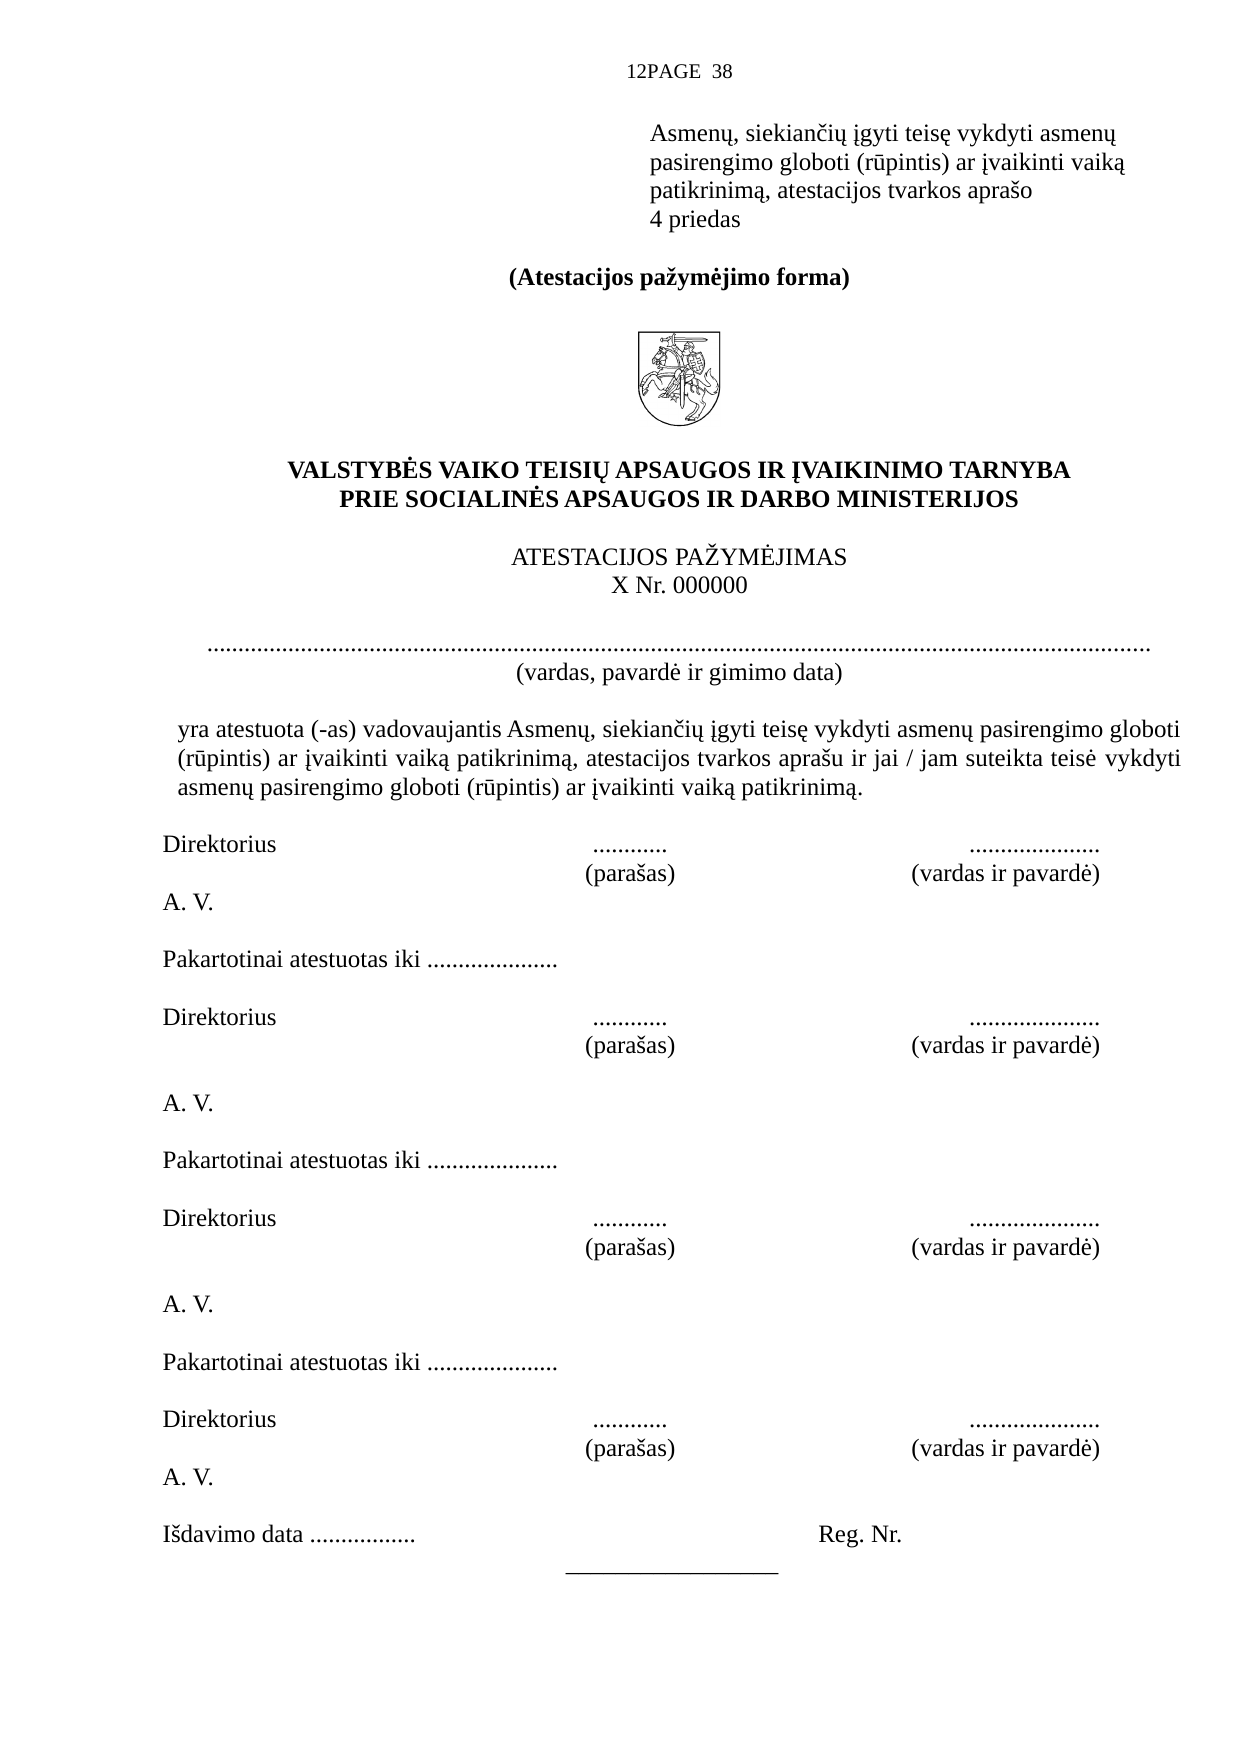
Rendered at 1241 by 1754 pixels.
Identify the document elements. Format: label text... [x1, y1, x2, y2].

table_header ............ (parašas) [481, 1404, 794, 1462]
table_header Direktorius [166, 1404, 481, 1462]
text A. V. [162, 1088, 1181, 1117]
table_header ............ (parašas) [481, 829, 794, 887]
text ... [177, 628, 1181, 657]
table_header Direktorius [166, 1203, 481, 1260]
text A. V. [162, 887, 1181, 915]
text _________________ [162, 1548, 1181, 1577]
text ATESTACIJOS PAŽYMĖJIMAS [177, 542, 1181, 570]
text yra atestuota (-as) vadovaujantis Asmenų, siekiančių įgyti teisę vykdyti asmenų pasirengimo globoti (rūpintis) ar įvaikinti vaiką patikrinimą, atestacijos tvarkos aprašu ir jai / jam suteikta teisė vykdyti asmenų pasirengimo globoti (rūpintis) ar įvaikinti vaiką patikrinimą. [177, 714, 1181, 800]
text VALSTYBĖS VAIKO TEISIŲ APSAUGOS IR ĮVAIKINIMO TARNYBA [177, 455, 1181, 484]
text X Nr. 000000 [177, 570, 1181, 599]
text (vardas, pavardė ir gimimo data) [177, 657, 1181, 685]
text 4 priedas [649, 204, 1181, 233]
table_header ..................... (vardas ir pavardė) [794, 1002, 1111, 1059]
text (Atestacijos pažymėjimo forma) [177, 262, 1181, 291]
text Išdavimo data ................. Reg. Nr. [162, 1519, 1181, 1548]
table_header Direktorius [166, 829, 481, 887]
table_header ..................... (vardas ir pavardė) [794, 1203, 1111, 1260]
table_header ............ (parašas) [481, 1002, 794, 1059]
text Asmenų, siekiančių įgyti teisę vykdyti asmenų pasirengimo globoti (rūpintis) ar įvaikinti vaiką patikrinimą, atestacijos tvarkos aprašo [649, 118, 1181, 204]
text A. V. [162, 1462, 1181, 1490]
text A. V. [162, 1289, 1181, 1318]
text Pakartotinai atestuotas iki ..................... [162, 1145, 1181, 1174]
text PRIE SOCIALINĖS APSAUGOS IR DARBO MINISTERIJOS [177, 484, 1181, 513]
table_header ..................... (vardas ir pavardė) [794, 829, 1111, 887]
table_header ..................... (vardas ir pavardė) [794, 1404, 1111, 1462]
text Pakartotinai atestuotas iki ..................... [162, 944, 1181, 973]
table_header ............ (parašas) [481, 1203, 794, 1260]
table_header Direktorius [166, 1002, 481, 1059]
text Pakartotinai atestuotas iki ..................... [162, 1347, 1181, 1375]
